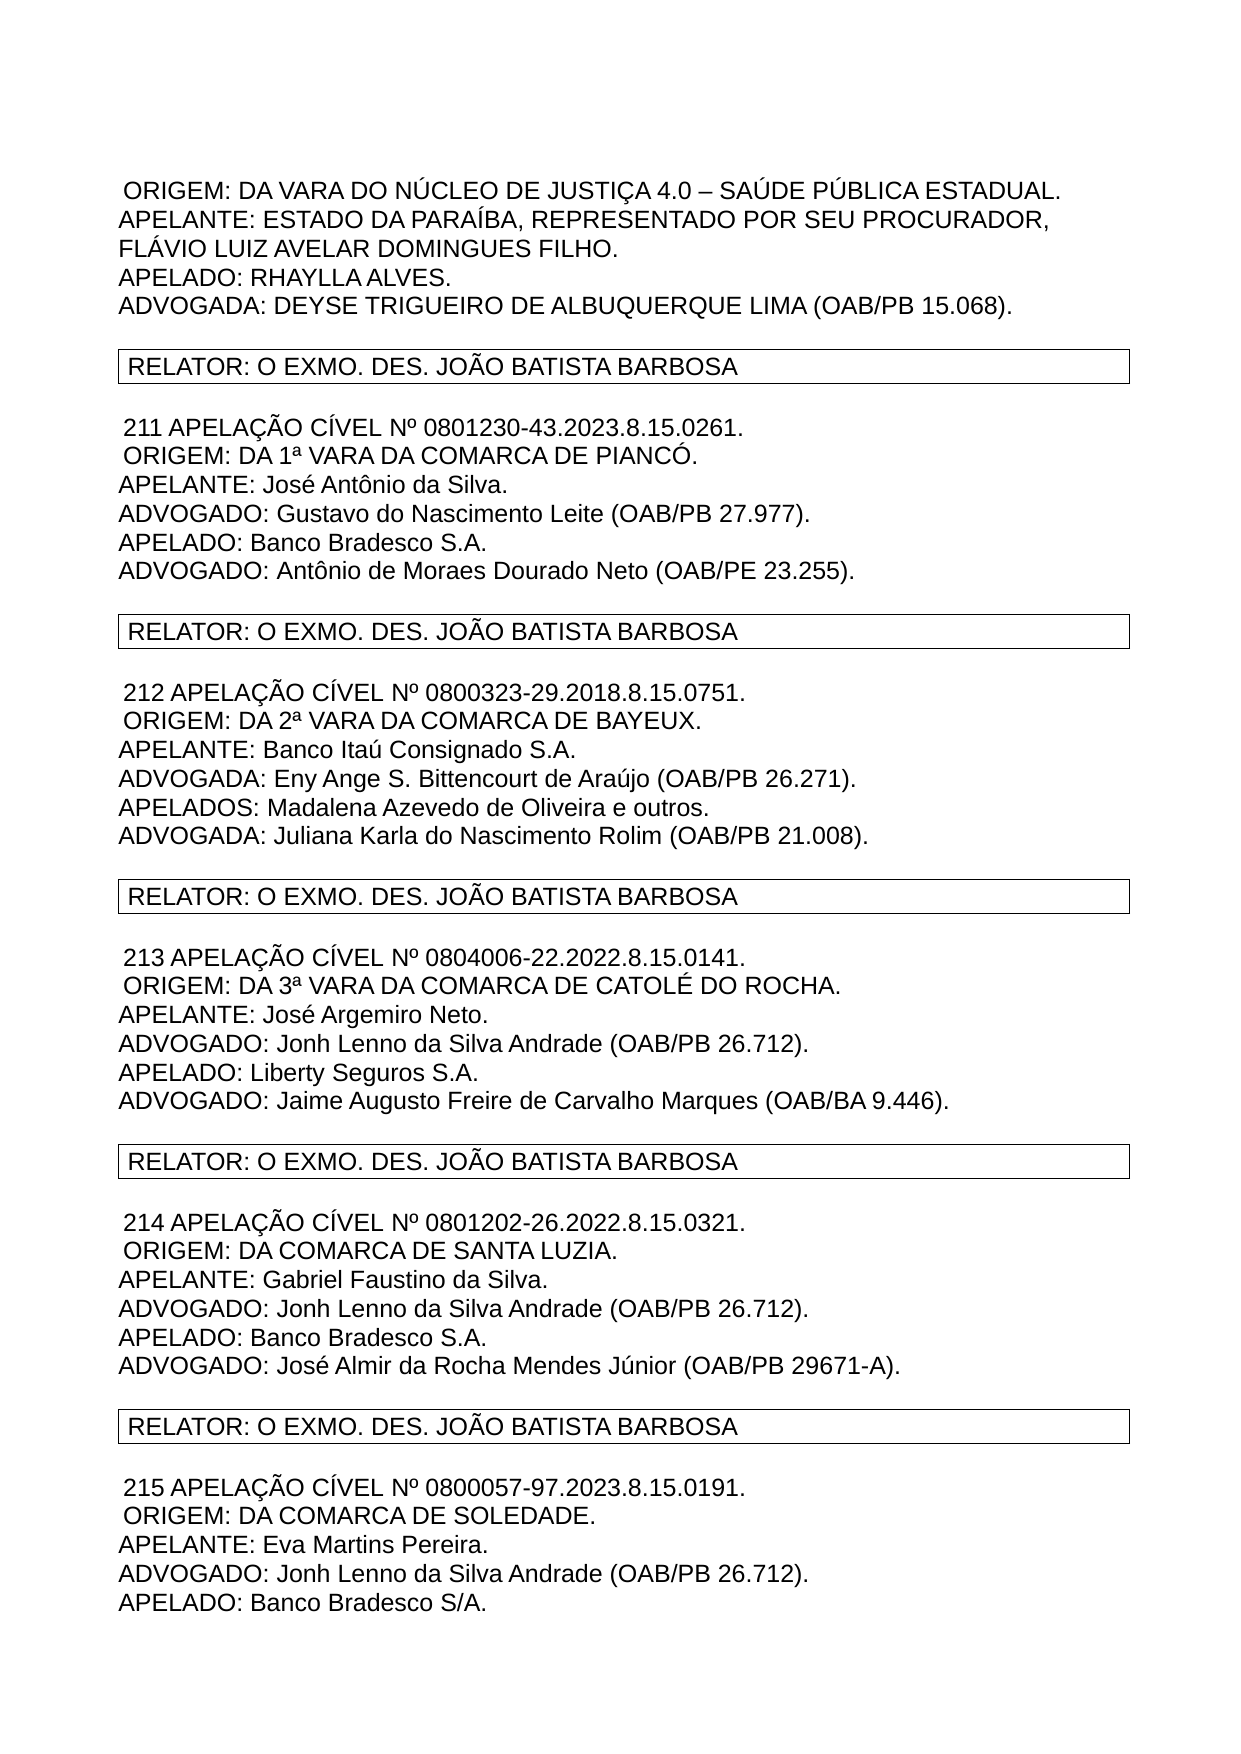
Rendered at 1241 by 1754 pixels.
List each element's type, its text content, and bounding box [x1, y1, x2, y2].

text APELANTE: Gabriel Faustino da Silva. [118, 1265, 1122, 1294]
text ADVOGADO: Gustavo do Nascimento Leite (OAB/PB 27.977). [118, 499, 1122, 528]
text 213 APELAÇÃO CÍVEL Nº 0804006-22.2022.8.15.0141. [123, 943, 1122, 971]
text ADVOGADA: Eny Ange S. Bittencourt de Araújo (OAB/PB 26.271). [118, 764, 1122, 793]
text APELADO: Banco Bradesco S/A. [118, 1588, 1122, 1616]
text APELANTE: ESTADO DA PARAÍBA, REPRESENTADO POR SEU PROCURADOR, FLÁVIO LUIZ AVELAR DOMINGUES FILHO. [118, 205, 1122, 263]
text ADVOGADA: DEYSE TRIGUEIRO DE ALBUQUERQUE LIMA (OAB/PB 15.068). [118, 291, 1122, 320]
text 215 APELAÇÃO CÍVEL Nº 0800057-97.2023.8.15.0191. [123, 1473, 1122, 1501]
text ADVOGADO: José Almir da Rocha Mendes Júnior (OAB/PB 29671-A). [118, 1351, 1122, 1380]
text ORIGEM: DA COMARCA DE SANTA LUZIA. [123, 1236, 1122, 1265]
text ORIGEM: DA 1ª VARA DA COMARCA DE PIANCÓ. [123, 441, 1122, 470]
text ADVOGADA: Juliana Karla do Nascimento Rolim (OAB/PB 21.008). [118, 821, 1122, 850]
text APELANTE: Banco Itaú Consignado S.A. [118, 735, 1122, 764]
text APELADO: Banco Bradesco S.A. [118, 528, 1122, 556]
text ADVOGADO: Jaime Augusto Freire de Carvalho Marques (OAB/BA 9.446). [118, 1086, 1122, 1115]
text ADVOGADO: Jonh Lenno da Silva Andrade (OAB/PB 26.712). [118, 1294, 1122, 1323]
text APELANTE: José Antônio da Silva. [118, 470, 1122, 499]
text ORIGEM: DA 2ª VARA DA COMARCA DE BAYEUX. [123, 706, 1122, 735]
text 212 APELAÇÃO CÍVEL Nº 0800323-29.2018.8.15.0751. [123, 678, 1122, 706]
text APELADO: Liberty Seguros S.A. [118, 1058, 1122, 1086]
text ORIGEM: DA COMARCA DE SOLEDADE. [123, 1501, 1122, 1530]
text ADVOGADO: Antônio de Moraes Dourado Neto (OAB/PE 23.255). [118, 556, 1122, 585]
text 214 APELAÇÃO CÍVEL Nº 0801202-26.2022.8.15.0321. [123, 1208, 1122, 1236]
text 211 APELAÇÃO CÍVEL Nº 0801230-43.2023.8.15.0261. [123, 413, 1122, 441]
text ORIGEM: DA VARA DO NÚCLEO DE JUSTIÇA 4.0 – SAÚDE PÚBLICA ESTADUAL. [123, 176, 1122, 205]
text APELADOS: Madalena Azevedo de Oliveira e outros. [118, 793, 1122, 821]
text RELATOR: O EXMO. DES. JOÃO BATISTA BARBOSA [119, 1410, 1129, 1443]
text RELATOR: O EXMO. DES. JOÃO BATISTA BARBOSA [119, 1145, 1129, 1178]
text APELANTE: José Argemiro Neto. [118, 1000, 1122, 1029]
text RELATOR: O EXMO. DES. JOÃO BATISTA BARBOSA [119, 615, 1129, 648]
text APELANTE: Eva Martins Pereira. [118, 1530, 1122, 1559]
text APELADO: RHAYLLA ALVES. [118, 263, 1122, 291]
text ADVOGADO: Jonh Lenno da Silva Andrade (OAB/PB 26.712). [118, 1029, 1122, 1058]
text ADVOGADO: Jonh Lenno da Silva Andrade (OAB/PB 26.712). [118, 1559, 1122, 1588]
text APELADO: Banco Bradesco S.A. [118, 1323, 1122, 1351]
text RELATOR: O EXMO. DES. JOÃO BATISTA BARBOSA [119, 350, 1129, 383]
text RELATOR: O EXMO. DES. JOÃO BATISTA BARBOSA [119, 880, 1129, 913]
text ORIGEM: DA 3ª VARA DA COMARCA DE CATOLÉ DO ROCHA. [123, 971, 1122, 1000]
